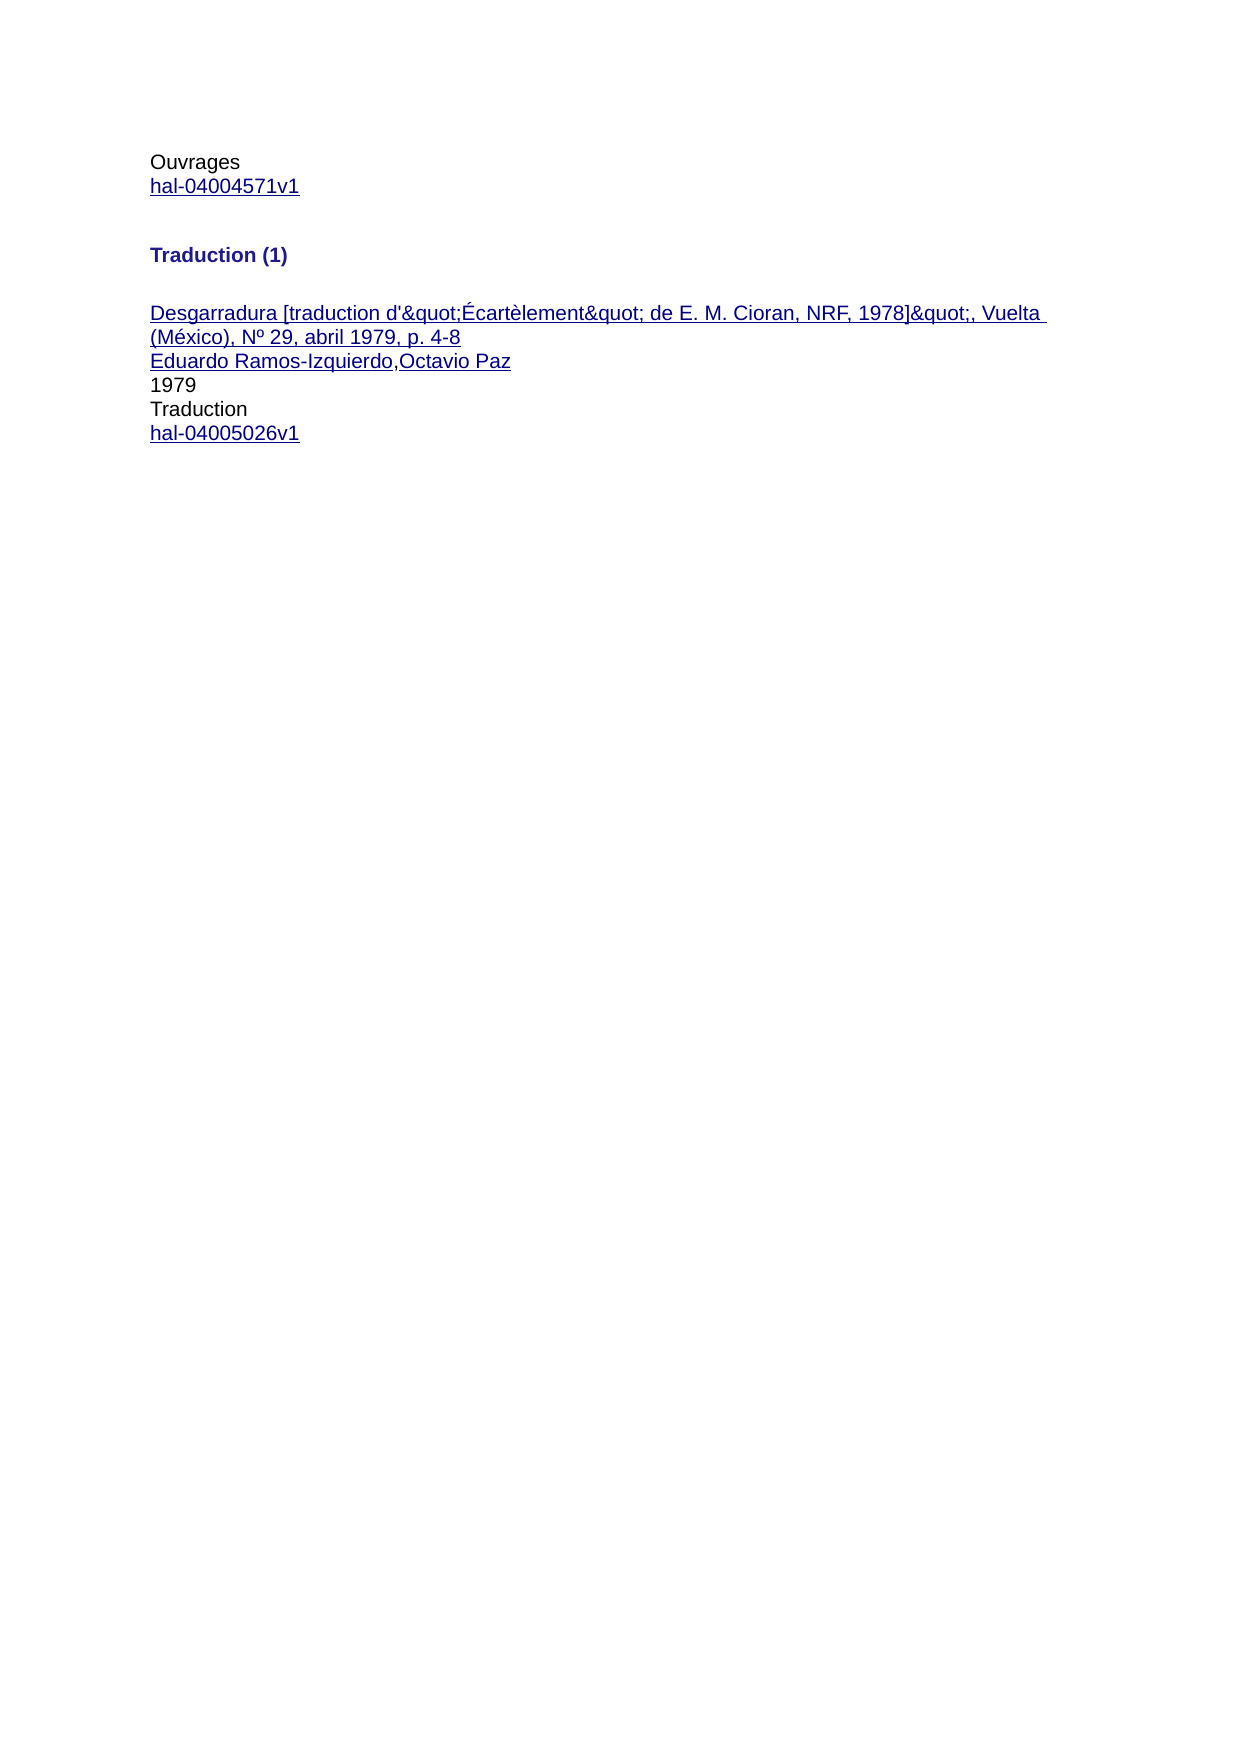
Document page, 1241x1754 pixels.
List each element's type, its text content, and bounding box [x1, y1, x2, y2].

subtitle Traduction (1) [150, 243, 1090, 267]
table_header Desgarradura [traduction d'&quot;Écartèlement&quot; de E. M. Cioran, NRF, 1978]&quot;, Vuelta (México), Nº 29, abril 1979, p. 4-8 Eduardo Ramos-Izquierdo,Octavio Paz 1979 Traduction hal-04005026v1 [150, 301, 1090, 445]
table_cell Ouvrages hal-04004571v1 [150, 150, 1090, 198]
